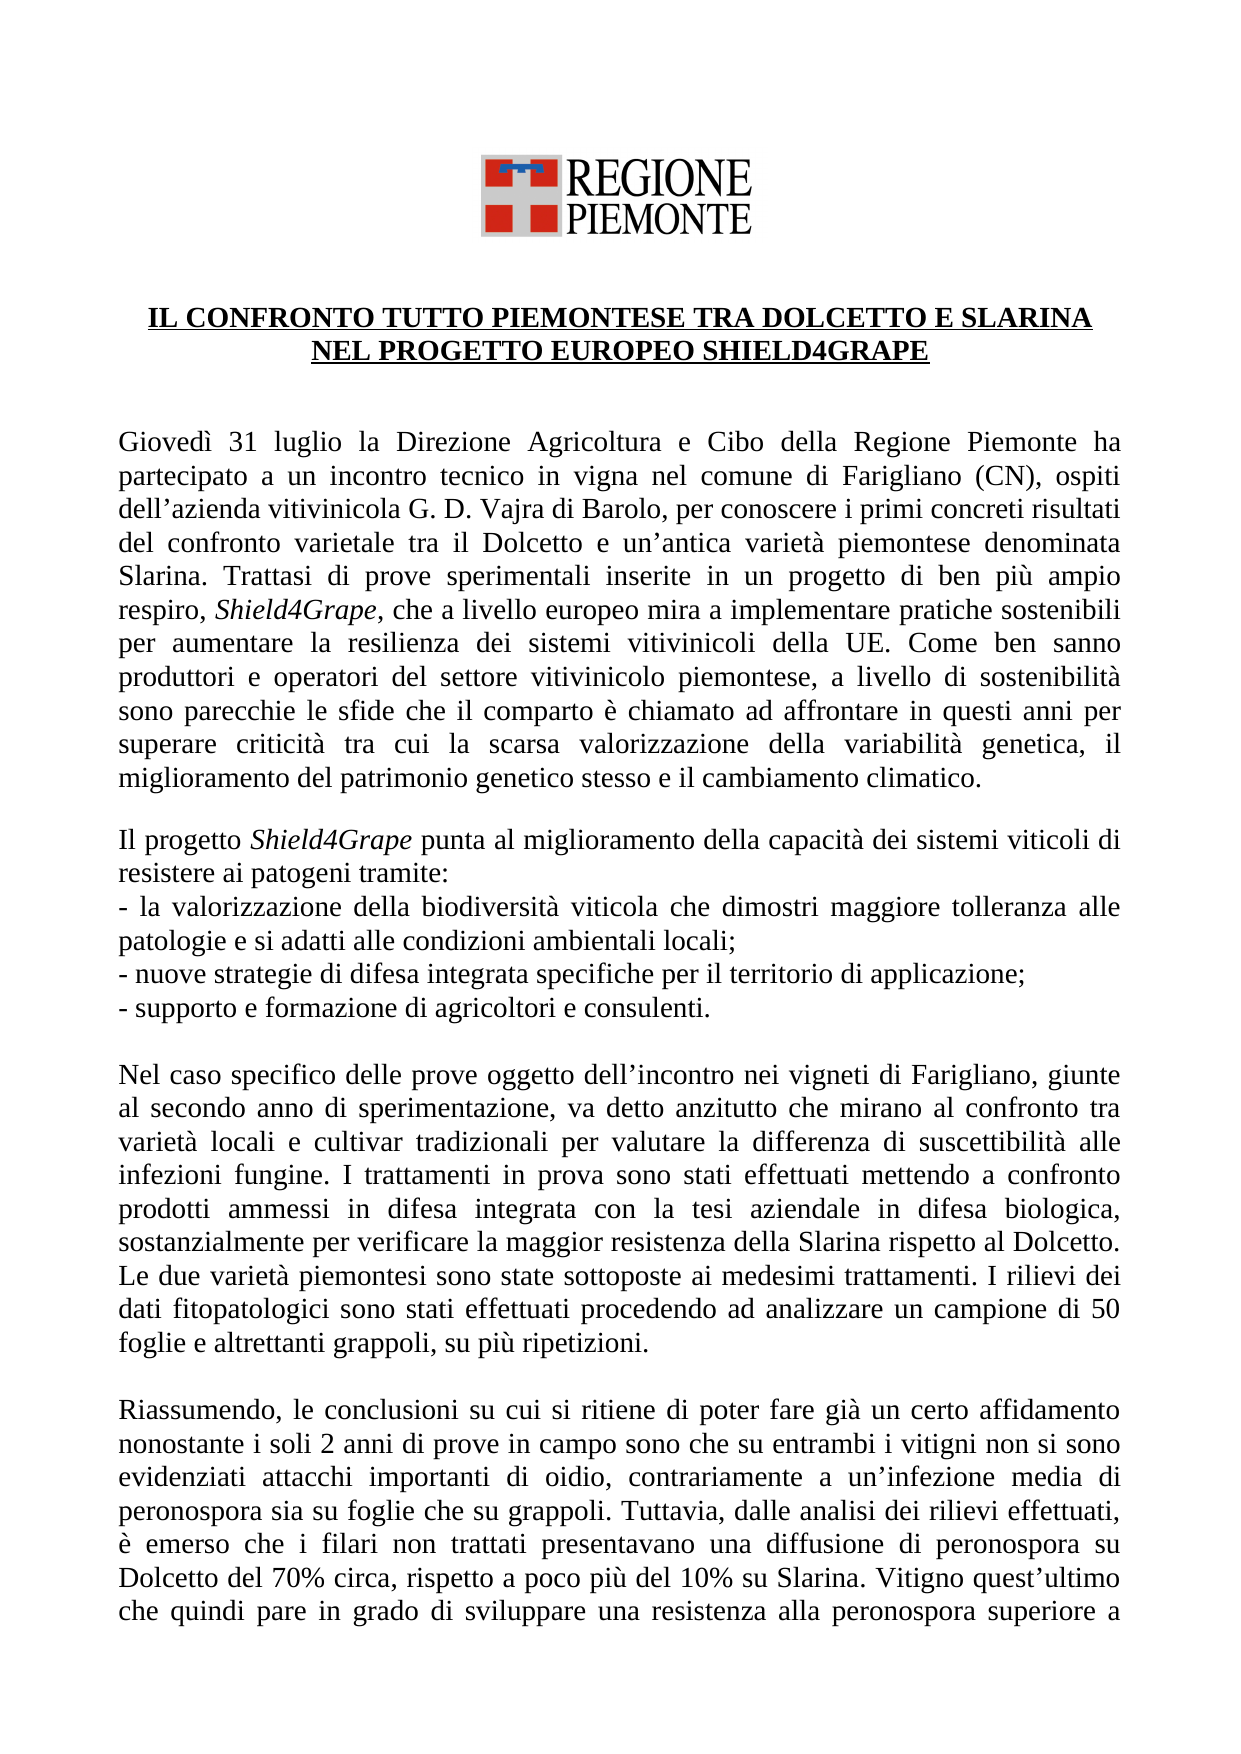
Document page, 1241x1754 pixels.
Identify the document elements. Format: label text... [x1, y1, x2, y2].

text - nuove strategie di difesa integrata specifiche per il territorio di applicazione; [118, 956, 1122, 990]
text Il progetto Shield4Grape punta al miglioramento della capacità dei sistemi viticoli di resistere ai patogeni tramite: [118, 822, 1122, 889]
text Riassumendo, le conclusioni su cui si ritiene di poter fare già un certo affidamento nonostante i soli 2 anni di prove in campo sono che su entrambi i vitigni non si sono evidenziati attacchi importanti di oidio, contrariamente a un’infezione media di peronospora sia su foglie che su grappoli. Tuttavia, dalle analisi dei rilievi effettuati, è emerso che i filari non trattati presentavano una diffusione di peronospora su Dolcetto del 70% circa, rispetto a poco più del 10% su Slarina. Vitigno quest’ultimo che quindi pare in grado di sviluppare una resistenza alla peronospora superiore a [118, 1392, 1122, 1627]
text IL CONFRONTO TUTTO PIEMONTESE TRA DOLCETTO E SLARINA NEL PROGETTO EUROPEO SHIELD4GRAPE [118, 300, 1122, 367]
picture [472, 147, 769, 243]
text Giovedì 31 luglio la Direzione Agricoltura e Cibo della Regione Piemonte ha partecipato a un incontro tecnico in vigna nel comune di Farigliano (CN), ospiti dell’azienda vitivinicola G. D. Vajra di Barolo, per conoscere i primi concreti risultati del confronto varietale tra il Dolcetto e un’antica varietà piemontese denominata Slarina. Trattasi di prove sperimentali inserite in un progetto di ben più ampio respiro, Shield4Grape, che a livello europeo mira a implementare pratiche sostenibili per aumentare la resilienza dei sistemi vitivinicoli della UE. Come ben sanno produttori e operatori del settore vitivinicolo piemontese, a livello di sostenibilità sono parecchie le sfide che il comparto è chiamato ad affrontare in questi anni per superare criticità tra cui la scarsa valorizzazione della variabilità genetica, il miglioramento del patrimonio genetico stesso e il cambiamento climatico. [118, 424, 1122, 793]
text - supporto e formazione di agricoltori e consulenti. [118, 990, 1122, 1023]
text - la valorizzazione della biodiversità viticola che dimostri maggiore tolleranza alle patologie e si adatti alle condizioni ambientali locali; [118, 889, 1122, 956]
text Nel caso specifico delle prove oggetto dell’incontro nei vigneti di Farigliano, giunte al secondo anno di sperimentazione, va detto anzitutto che mirano al confronto tra varietà locali e cultivar tradizionali per valutare la differenza di suscettibilità alle infezioni fungine. I trattamenti in prova sono stati effettuati mettendo a confronto prodotti ammessi in difesa integrata con la tesi aziendale in difesa biologica, sostanzialmente per verificare la maggior resistenza della Slarina rispetto al Dolcetto. Le due varietà piemontesi sono state sottoposte ai medesimi trattamenti. I rilievi dei dati fitopatologici sono stati effettuati procedendo ad analizzare un campione di 50 foglie e altrettanti grappoli, su più ripetizioni. [118, 1057, 1122, 1359]
